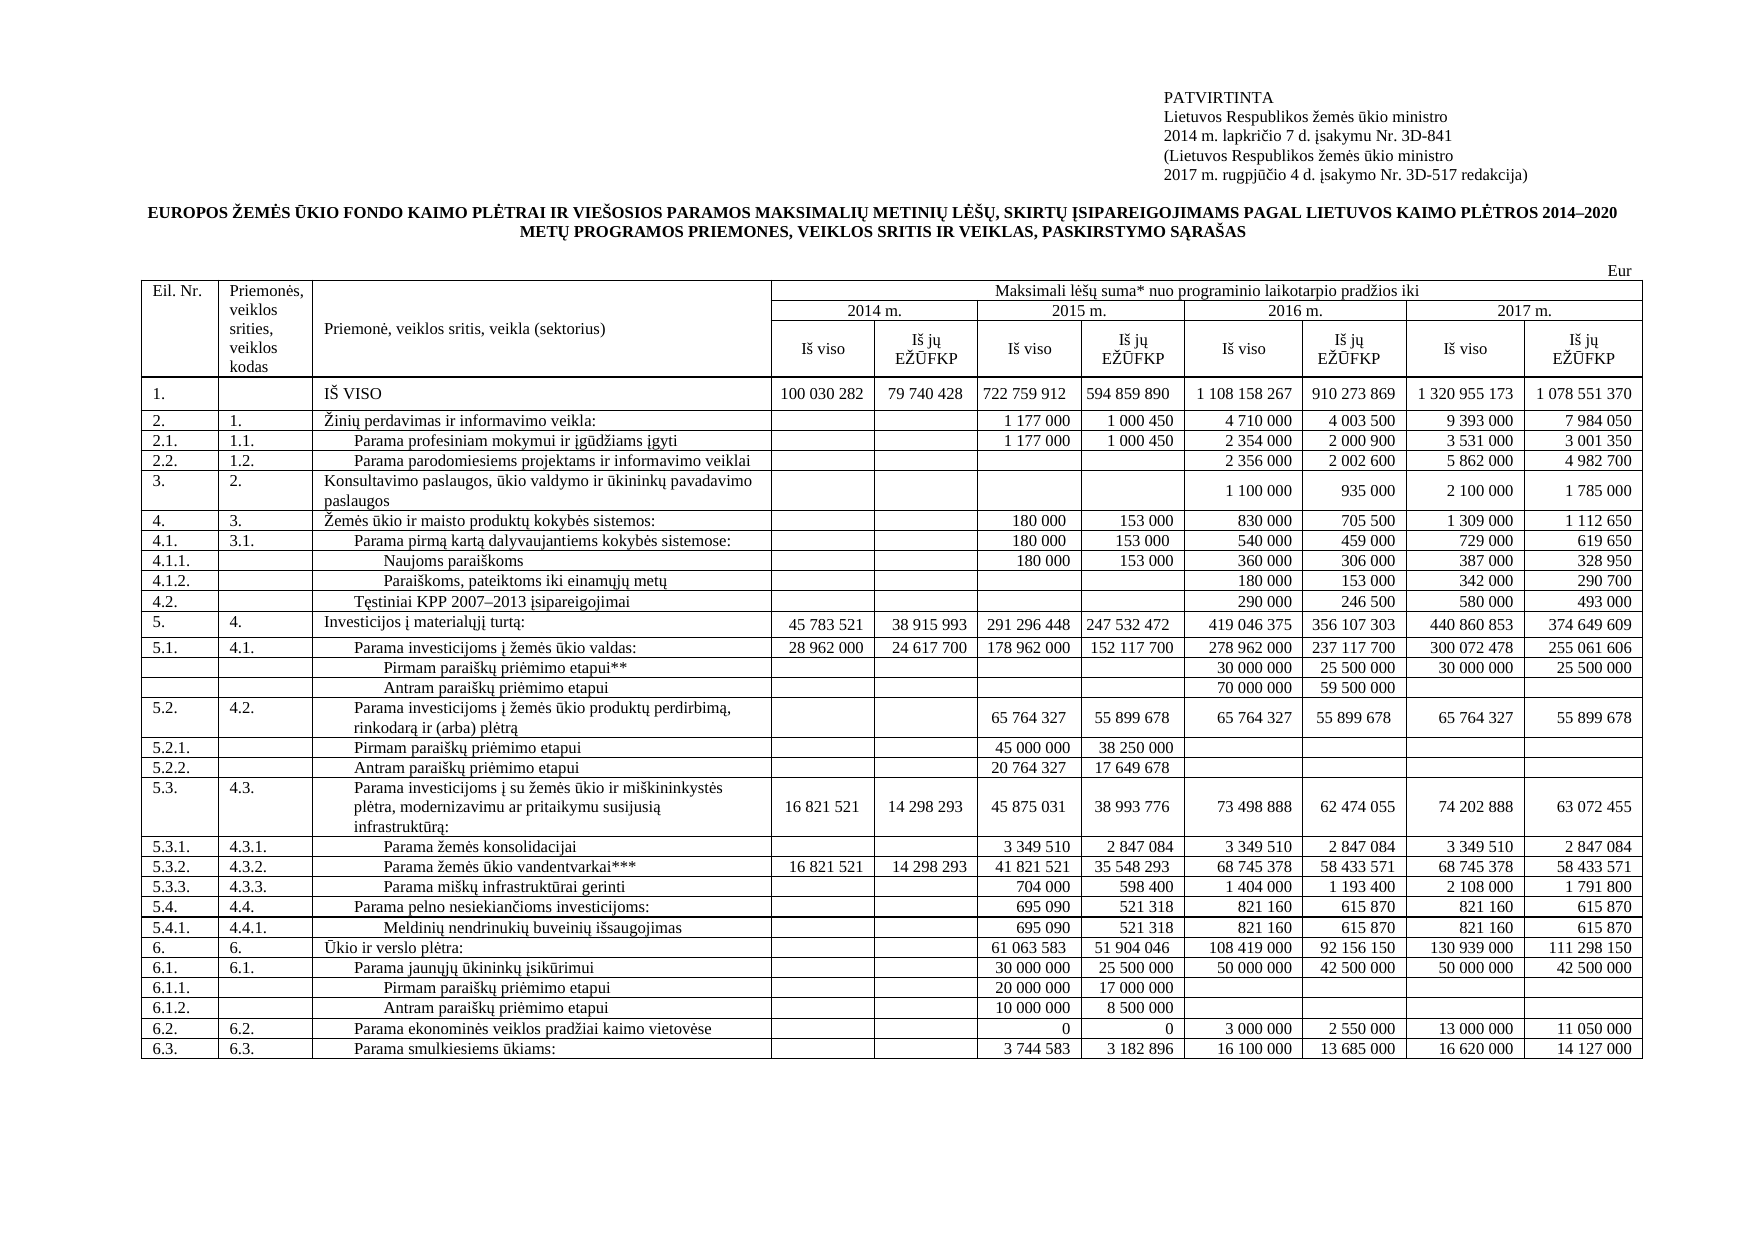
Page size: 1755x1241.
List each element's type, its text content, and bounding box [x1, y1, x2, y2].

table_cell 419 046 375 [1185, 612, 1302, 637]
table_cell 58 433 571 [1303, 857, 1406, 876]
table_cell 38 993 776 [1082, 778, 1184, 836]
table_header [1406, 260, 1524, 279]
table_cell 440 860 853 [1407, 612, 1524, 637]
table_cell 619 650 [1525, 531, 1642, 550]
table_cell [772, 678, 874, 697]
table_cell 821 160 [1407, 897, 1524, 916]
table_cell 1 177 000 [978, 431, 1081, 450]
table_cell 4.4. [219, 897, 312, 916]
table_cell 6.3. [142, 1039, 218, 1058]
table_cell 5.2.1. [142, 738, 218, 757]
table_cell [978, 591, 1081, 611]
table_cell 1 000 450 [1082, 411, 1184, 430]
text PATVIRTINTA [986, 88, 1636, 107]
table_cell 521 318 [1082, 918, 1184, 937]
table_cell 17 000 000 [1082, 978, 1184, 997]
table_cell 615 870 [1303, 897, 1406, 916]
table_cell 10 000 000 [978, 998, 1081, 1017]
table_cell Iš viso [978, 321, 1081, 376]
table_cell [772, 978, 874, 997]
table_cell 695 090 [978, 897, 1081, 916]
table_cell 14 298 293 [875, 778, 977, 836]
table_cell 4.1.1. [142, 551, 218, 570]
table_cell 2 354 000 [1185, 431, 1302, 450]
table_cell Parama parodomiesiems projektams ir informavimo veiklai [313, 451, 771, 470]
table_cell 7 984 050 [1525, 411, 1642, 430]
table_cell Parama žemės ūkio vandentvarkai*** [313, 857, 771, 876]
table_cell 63 072 455 [1525, 778, 1642, 836]
table_cell [772, 698, 874, 737]
table_cell Parama pelno nesiekiančioms investicijoms: [313, 897, 771, 916]
table_cell 290 000 [1185, 591, 1302, 611]
table_cell [142, 678, 218, 697]
table_cell 1 177 000 [978, 411, 1081, 430]
table_cell 14 127 000 [1525, 1039, 1642, 1058]
table_cell 722 759 912 [978, 378, 1081, 409]
table_cell [1185, 978, 1302, 997]
table_cell Iš jų EŽŪFKP [1082, 321, 1184, 376]
table_cell 4.1. [142, 531, 218, 550]
table_cell 2.1. [142, 431, 218, 450]
table_cell Žinių perdavimas ir informavimo veikla: [313, 411, 771, 430]
table_cell [1082, 591, 1184, 611]
table_header [141, 260, 218, 279]
table_cell 16 821 521 [772, 778, 874, 836]
table_cell 5.3.3. [142, 877, 218, 896]
table_cell 5.3.2. [142, 857, 218, 876]
table_cell 3. [142, 471, 218, 509]
table_cell 4.1.2. [142, 571, 218, 590]
table_cell 17 649 678 [1082, 758, 1184, 777]
table_cell [875, 738, 977, 757]
table_cell 540 000 [1185, 531, 1302, 550]
table_cell [1525, 998, 1642, 1017]
table_header [1185, 260, 1303, 279]
table_cell 41 821 521 [978, 857, 1081, 876]
table_cell 55 899 678 [1082, 698, 1184, 737]
table_cell Pirmam paraiškų priėmimo etapui [313, 978, 771, 997]
table_cell 615 870 [1525, 918, 1642, 937]
table_cell [219, 998, 312, 1017]
table_cell [219, 738, 312, 757]
table_cell [875, 698, 977, 737]
table_cell 4 710 000 [1185, 411, 1302, 430]
table_cell [219, 378, 312, 409]
table_cell 830 000 [1185, 511, 1302, 530]
table_cell 180 000 [978, 511, 1081, 530]
table_cell [772, 938, 874, 957]
table_cell 61 063 583 [978, 938, 1081, 957]
table_cell 3 744 583 [978, 1039, 1081, 1058]
table_cell [772, 511, 874, 530]
table_cell [875, 958, 977, 977]
table_cell 45 783 521 [772, 612, 874, 637]
table_cell Iš viso [1185, 321, 1302, 376]
table_cell 360 000 [1185, 551, 1302, 570]
table_cell 25 500 000 [1303, 658, 1406, 677]
table_cell [219, 551, 312, 570]
table_cell 4.3.3. [219, 877, 312, 896]
table_cell [142, 658, 218, 677]
table_cell 13 685 000 [1303, 1039, 1406, 1058]
table_cell 16 620 000 [1407, 1039, 1524, 1058]
table_cell [772, 758, 874, 777]
table_cell 68 745 378 [1185, 857, 1302, 876]
table_cell 4.1. [219, 638, 312, 657]
table_cell [772, 837, 874, 856]
table_cell 6.1.1. [142, 978, 218, 997]
table_cell [1525, 678, 1642, 697]
table_cell [875, 978, 977, 997]
table_cell 24 617 700 [875, 638, 977, 657]
table_cell [772, 1039, 874, 1058]
table_cell 111 298 150 [1525, 938, 1642, 957]
table_cell [875, 658, 977, 677]
table_cell 598 400 [1082, 877, 1184, 896]
table_cell 6.1. [142, 958, 218, 977]
table_cell 65 764 327 [1185, 698, 1302, 737]
table_cell [1082, 451, 1184, 470]
table_cell Parama smulkiesiems ūkiams: [313, 1039, 771, 1058]
table_cell [772, 551, 874, 570]
table_cell 130 939 000 [1407, 938, 1524, 957]
table_cell [1525, 758, 1642, 777]
table_cell IŠ VISO [313, 378, 771, 409]
table_cell 62 474 055 [1303, 778, 1406, 836]
table_cell [875, 758, 977, 777]
table_cell [978, 658, 1081, 677]
table_cell 4.3. [219, 778, 312, 836]
table_cell Iš jų EŽŪFKP [1303, 321, 1406, 376]
table_cell 300 072 478 [1407, 638, 1524, 657]
table_cell 51 904 046 [1082, 938, 1184, 957]
table_cell 38 915 993 [875, 612, 977, 637]
text Lietuvos Respublikos žemės ūkio ministro [986, 107, 1636, 126]
table_cell 45 000 000 [978, 738, 1081, 757]
table_cell [772, 411, 874, 430]
table_cell 45 875 031 [978, 778, 1081, 836]
table_cell 4. [219, 612, 312, 637]
table_cell 4 003 500 [1303, 411, 1406, 430]
table_cell 100 030 282 [772, 378, 874, 409]
table_cell 2. [142, 411, 218, 430]
table_cell Pirmam paraiškų priėmimo etapui [313, 738, 771, 757]
table_cell 153 000 [1082, 551, 1184, 570]
table_cell 3 349 510 [978, 837, 1081, 856]
table_cell [875, 877, 977, 896]
table_cell Tęstiniai KPP 2007–2013 įsipareigojimai [313, 591, 771, 611]
table_cell 3 349 510 [1185, 837, 1302, 856]
table_cell Maksimali lėšų suma* nuo programinio laikotarpio pradžios iki [772, 281, 1642, 300]
table_cell [1185, 758, 1302, 777]
table_cell [772, 471, 874, 509]
table_cell 5.3.1. [142, 837, 218, 856]
table_cell [875, 1039, 977, 1058]
table_cell [875, 591, 977, 611]
table_cell 3 000 000 [1185, 1019, 1302, 1038]
table_cell 1 108 158 267 [1185, 378, 1302, 409]
table_cell 70 000 000 [1185, 678, 1302, 697]
table_cell 180 000 [978, 531, 1081, 550]
table_cell 493 000 [1525, 591, 1642, 611]
table_cell [875, 451, 977, 470]
table_cell [875, 411, 977, 430]
table_cell 30 000 000 [1407, 658, 1524, 677]
table_cell 821 160 [1185, 918, 1302, 937]
table_cell 30 000 000 [1185, 658, 1302, 677]
table_cell 1 309 000 [1407, 511, 1524, 530]
table_cell [772, 591, 874, 611]
table_cell Parama investicijoms į žemės ūkio valdas: [313, 638, 771, 657]
table_cell 50 000 000 [1407, 958, 1524, 977]
table_cell 387 000 [1407, 551, 1524, 570]
table_cell [875, 938, 977, 957]
table_cell 1 100 000 [1185, 471, 1302, 509]
table_cell 50 000 000 [1185, 958, 1302, 977]
table_cell [219, 591, 312, 611]
table_cell 5 862 000 [1407, 451, 1524, 470]
table_cell 13 000 000 [1407, 1019, 1524, 1038]
table_cell 2 002 600 [1303, 451, 1406, 470]
table_cell 2 847 084 [1082, 837, 1184, 856]
table_cell 1.1. [219, 431, 312, 450]
table_cell [978, 451, 1081, 470]
table_cell 30 000 000 [978, 958, 1081, 977]
table_header [1303, 260, 1406, 279]
table_cell 291 296 448 [978, 612, 1081, 637]
table_cell [1185, 738, 1302, 757]
table_cell Parama profesiniam mokymui ir įgūdžiams įgyti [313, 431, 771, 450]
table_cell [1407, 738, 1524, 757]
table_cell 3. [219, 511, 312, 530]
table_cell 374 649 609 [1525, 612, 1642, 637]
table_cell [1407, 678, 1524, 697]
table_cell 5.3. [142, 778, 218, 836]
table_cell 14 298 293 [875, 857, 977, 876]
table_cell 3 182 896 [1082, 1039, 1184, 1058]
table_cell 16 100 000 [1185, 1039, 1302, 1058]
table_cell 11 050 000 [1525, 1019, 1642, 1038]
table_cell [1303, 998, 1406, 1017]
table_cell 247 532 472 [1082, 612, 1184, 637]
table_cell 2014 m. [772, 301, 977, 320]
table_cell 1 193 400 [1303, 877, 1406, 896]
table_cell 4.3.2. [219, 857, 312, 876]
table_cell 695 090 [978, 918, 1081, 937]
table_cell [1082, 678, 1184, 697]
table_cell Parama žemės konsolidacijai [313, 837, 771, 856]
table_cell [1082, 571, 1184, 590]
table_cell 356 107 303 [1303, 612, 1406, 637]
table_cell 342 000 [1407, 571, 1524, 590]
table_header [218, 260, 313, 279]
table_cell 6.1. [219, 958, 312, 977]
table_cell Žemės ūkio ir maisto produktų kokybės sistemos: [313, 511, 771, 530]
table_cell 278 962 000 [1185, 638, 1302, 657]
table_header Eur [1525, 260, 1643, 279]
table_cell 55 899 678 [1303, 698, 1406, 737]
table_cell 6.3. [219, 1039, 312, 1058]
table_cell Iš viso [772, 321, 874, 376]
table_cell [875, 431, 977, 450]
table_cell 178 962 000 [978, 638, 1081, 657]
table_cell 58 433 571 [1525, 857, 1642, 876]
table_cell [875, 998, 977, 1017]
table_cell [1303, 738, 1406, 757]
table_cell [875, 551, 977, 570]
table_cell [1303, 978, 1406, 997]
table_cell [772, 738, 874, 757]
table_cell Paraiškoms, pateiktoms iki einamųjų metų [313, 571, 771, 590]
table_cell 59 500 000 [1303, 678, 1406, 697]
table_cell 92 156 150 [1303, 938, 1406, 957]
table_cell 5.2.2. [142, 758, 218, 777]
table_cell 1 112 650 [1525, 511, 1642, 530]
table_cell 35 548 293 [1082, 857, 1184, 876]
table_cell 6.2. [219, 1019, 312, 1038]
table_cell 5.4. [142, 897, 218, 916]
table_cell [219, 658, 312, 677]
table_cell 6. [142, 938, 218, 957]
table_cell [875, 678, 977, 697]
table_cell 42 500 000 [1303, 958, 1406, 977]
table_cell 705 500 [1303, 511, 1406, 530]
text 2014 m. lapkričio 7 d. įsakymu Nr. 3D-841 [986, 126, 1636, 145]
table_cell 1 404 000 [1185, 877, 1302, 896]
table_cell 1 078 551 370 [1525, 378, 1642, 409]
table_cell 6. [219, 938, 312, 957]
table_cell Meldinių nendrinukių buveinių išsaugojimas [313, 918, 771, 937]
table_cell 615 870 [1525, 897, 1642, 916]
table_cell 68 745 378 [1407, 857, 1524, 876]
table_cell Parama pirmą kartą dalyvaujantiems kokybės sistemose: [313, 531, 771, 550]
table_cell 20 764 327 [978, 758, 1081, 777]
table_cell [1407, 998, 1524, 1017]
table_cell 108 419 000 [1185, 938, 1302, 957]
table_cell Parama investicijoms į su žemės ūkio ir miškininkystės plėtra, modernizavimu ar pritaikymu susijusią infrastruktūrą: [313, 778, 771, 836]
table_cell [1407, 978, 1524, 997]
table_cell 153 000 [1082, 511, 1184, 530]
table_cell 4.2. [219, 698, 312, 737]
table_cell 2 847 084 [1303, 837, 1406, 856]
table_cell 1 320 955 173 [1407, 378, 1524, 409]
table_cell Iš viso [1407, 321, 1524, 376]
table_cell 1 000 450 [1082, 431, 1184, 450]
table_cell 0 [978, 1019, 1081, 1038]
table_cell 25 500 000 [1082, 958, 1184, 977]
table_cell 4.3.1. [219, 837, 312, 856]
table_cell 0 [1082, 1019, 1184, 1038]
table_cell 74 202 888 [1407, 778, 1524, 836]
table_cell 6.1.2. [142, 998, 218, 1017]
table_cell 3 349 510 [1407, 837, 1524, 856]
table_cell 2017 m. [1407, 301, 1642, 320]
table_cell 1.2. [219, 451, 312, 470]
table_cell 3 001 350 [1525, 431, 1642, 450]
table_cell Pirmam paraiškų priėmimo etapui** [313, 658, 771, 677]
table_cell Antram paraiškų priėmimo etapui [313, 998, 771, 1017]
table_cell 237 117 700 [1303, 638, 1406, 657]
table_cell 2015 m. [978, 301, 1184, 320]
table_cell 55 899 678 [1525, 698, 1642, 737]
table_cell [1082, 471, 1184, 509]
table_cell [772, 531, 874, 550]
table_cell 4.4.1. [219, 918, 312, 937]
table_cell 459 000 [1303, 531, 1406, 550]
table_cell [875, 1019, 977, 1038]
text EUROPOS ŽEMĖS ŪKIO FONDO KAIMO PLĖTRAI IR VIEŠOSIOS PARAMOS MAKSIMALIŲ METINIŲ LĖŠŲ, SKIRTŲ ĮSIPAREIGOJIMAMS PAGAL LIETUVOS KAIMO PLĖTROS 2014–2020 METŲ PROGRAMOS PRIEMONES, VEIKLOS SRITIS IR VEIKLAS, PASKIRSTYMO SĄRAŠAS [130, 203, 1636, 241]
table_cell [875, 511, 977, 530]
table_cell 580 000 [1407, 591, 1524, 611]
table_cell 935 000 [1303, 471, 1406, 509]
table_cell 5.1. [142, 638, 218, 657]
table_cell 821 160 [1407, 918, 1524, 937]
table_cell 594 859 890 [1082, 378, 1184, 409]
table_cell 2016 m. [1185, 301, 1406, 320]
table_cell 16 821 521 [772, 857, 874, 876]
table_cell 2 108 000 [1407, 877, 1524, 896]
table_cell [1082, 658, 1184, 677]
table_cell 1 791 800 [1525, 877, 1642, 896]
table_cell 180 000 [1185, 571, 1302, 590]
table_cell 2 356 000 [1185, 451, 1302, 470]
table_cell [772, 998, 874, 1017]
table_cell [772, 571, 874, 590]
table_cell Iš jų EŽŪFKP [875, 321, 977, 376]
table_cell Priemonės, veiklos srities, veiklos kodas [219, 281, 312, 376]
table_cell 2. [219, 471, 312, 509]
table_cell 20 000 000 [978, 978, 1081, 997]
table_header [771, 260, 1185, 279]
table_cell [875, 471, 977, 509]
table_cell [219, 978, 312, 997]
table_cell Parama ekonominės veiklos pradžiai kaimo vietovėse [313, 1019, 771, 1038]
table_cell 246 500 [1303, 591, 1406, 611]
table_cell 5.4.1. [142, 918, 218, 937]
table_cell [875, 571, 977, 590]
table_cell [772, 431, 874, 450]
table_cell 729 000 [1407, 531, 1524, 550]
table_cell 25 500 000 [1525, 658, 1642, 677]
table_cell 4.2. [142, 591, 218, 611]
table_cell [875, 897, 977, 916]
table_cell Iš jų EŽŪFKP [1525, 321, 1642, 376]
table_cell 290 700 [1525, 571, 1642, 590]
table_cell [1407, 758, 1524, 777]
table_cell 615 870 [1303, 918, 1406, 937]
table_cell 65 764 327 [1407, 698, 1524, 737]
table_cell 79 740 428 [875, 378, 977, 409]
table_cell 3.1. [219, 531, 312, 550]
table_cell 2 000 900 [1303, 431, 1406, 450]
table_cell [1525, 738, 1642, 757]
table_cell 152 117 700 [1082, 638, 1184, 657]
table_cell 2.2. [142, 451, 218, 470]
table_cell 521 318 [1082, 897, 1184, 916]
table_cell [875, 531, 977, 550]
table_cell [219, 571, 312, 590]
table_cell [875, 837, 977, 856]
table_cell 73 498 888 [1185, 778, 1302, 836]
table_cell 1 785 000 [1525, 471, 1642, 509]
table_cell [772, 658, 874, 677]
table_cell 1. [142, 378, 218, 409]
table_cell 306 000 [1303, 551, 1406, 570]
table_cell 65 764 327 [978, 698, 1081, 737]
table_cell [1185, 998, 1302, 1017]
table_cell [978, 678, 1081, 697]
text 2017 m. rugpjūčio 4 d. įsakymo Nr. 3D-517 redakcija) [986, 164, 1636, 184]
table_cell 6.2. [142, 1019, 218, 1038]
table_cell 255 061 606 [1525, 638, 1642, 657]
table_cell [772, 918, 874, 937]
table_cell 9 393 000 [1407, 411, 1524, 430]
table_cell 180 000 [978, 551, 1081, 570]
table_cell 2 100 000 [1407, 471, 1524, 509]
table_cell [875, 918, 977, 937]
table_cell [1303, 758, 1406, 777]
table_cell [772, 958, 874, 977]
table_cell 2 550 000 [1303, 1019, 1406, 1038]
table_cell 8 500 000 [1082, 998, 1184, 1017]
table_cell [978, 471, 1081, 509]
table_cell [772, 877, 874, 896]
table_cell 1. [219, 411, 312, 430]
table_cell Naujoms paraiškoms [313, 551, 771, 570]
table_cell [772, 451, 874, 470]
table_cell 4 982 700 [1525, 451, 1642, 470]
table_cell 2 847 084 [1525, 837, 1642, 856]
table_cell 328 950 [1525, 551, 1642, 570]
table_cell Parama jaunųjų ūkininkų įsikūrimui [313, 958, 771, 977]
table_cell 3 531 000 [1407, 431, 1524, 450]
table_cell Investicijos į materialųjį turtą: [313, 612, 771, 637]
table_cell Priemonė, veiklos sritis, veikla (sektorius) [313, 281, 771, 376]
table_cell 4. [142, 511, 218, 530]
table_cell 704 000 [978, 877, 1081, 896]
table_cell 821 160 [1185, 897, 1302, 916]
table_cell [772, 897, 874, 916]
table_cell Antram paraiškų priėmimo etapui [313, 758, 771, 777]
table_cell [1525, 978, 1642, 997]
text (Lietuvos Respublikos žemės ūkio ministro [986, 145, 1636, 164]
table_cell Parama investicijoms į žemės ūkio produktų perdirbimą, rinkodarą ir (arba) plėtrą [313, 698, 771, 737]
table_cell Konsultavimo paslaugos, ūkio valdymo ir ūkininkų pavadavimo paslaugos [313, 471, 771, 509]
table_cell 42 500 000 [1525, 958, 1642, 977]
table_cell Antram paraiškų priėmimo etapui [313, 678, 771, 697]
table_header [313, 260, 771, 279]
table_cell 5. [142, 612, 218, 637]
table_cell 5.2. [142, 698, 218, 737]
table_cell Parama miškų infrastruktūrai gerinti [313, 877, 771, 896]
table_cell Ūkio ir verslo plėtra: [313, 938, 771, 957]
table_cell [219, 678, 312, 697]
table_cell [772, 1019, 874, 1038]
table_cell 153 000 [1303, 571, 1406, 590]
table_cell 910 273 869 [1303, 378, 1406, 409]
table_cell [978, 571, 1081, 590]
table_cell [219, 758, 312, 777]
table_cell 153 000 [1082, 531, 1184, 550]
table_cell 38 250 000 [1082, 738, 1184, 757]
table_cell 28 962 000 [772, 638, 874, 657]
table_cell Eil. Nr. [142, 281, 218, 376]
